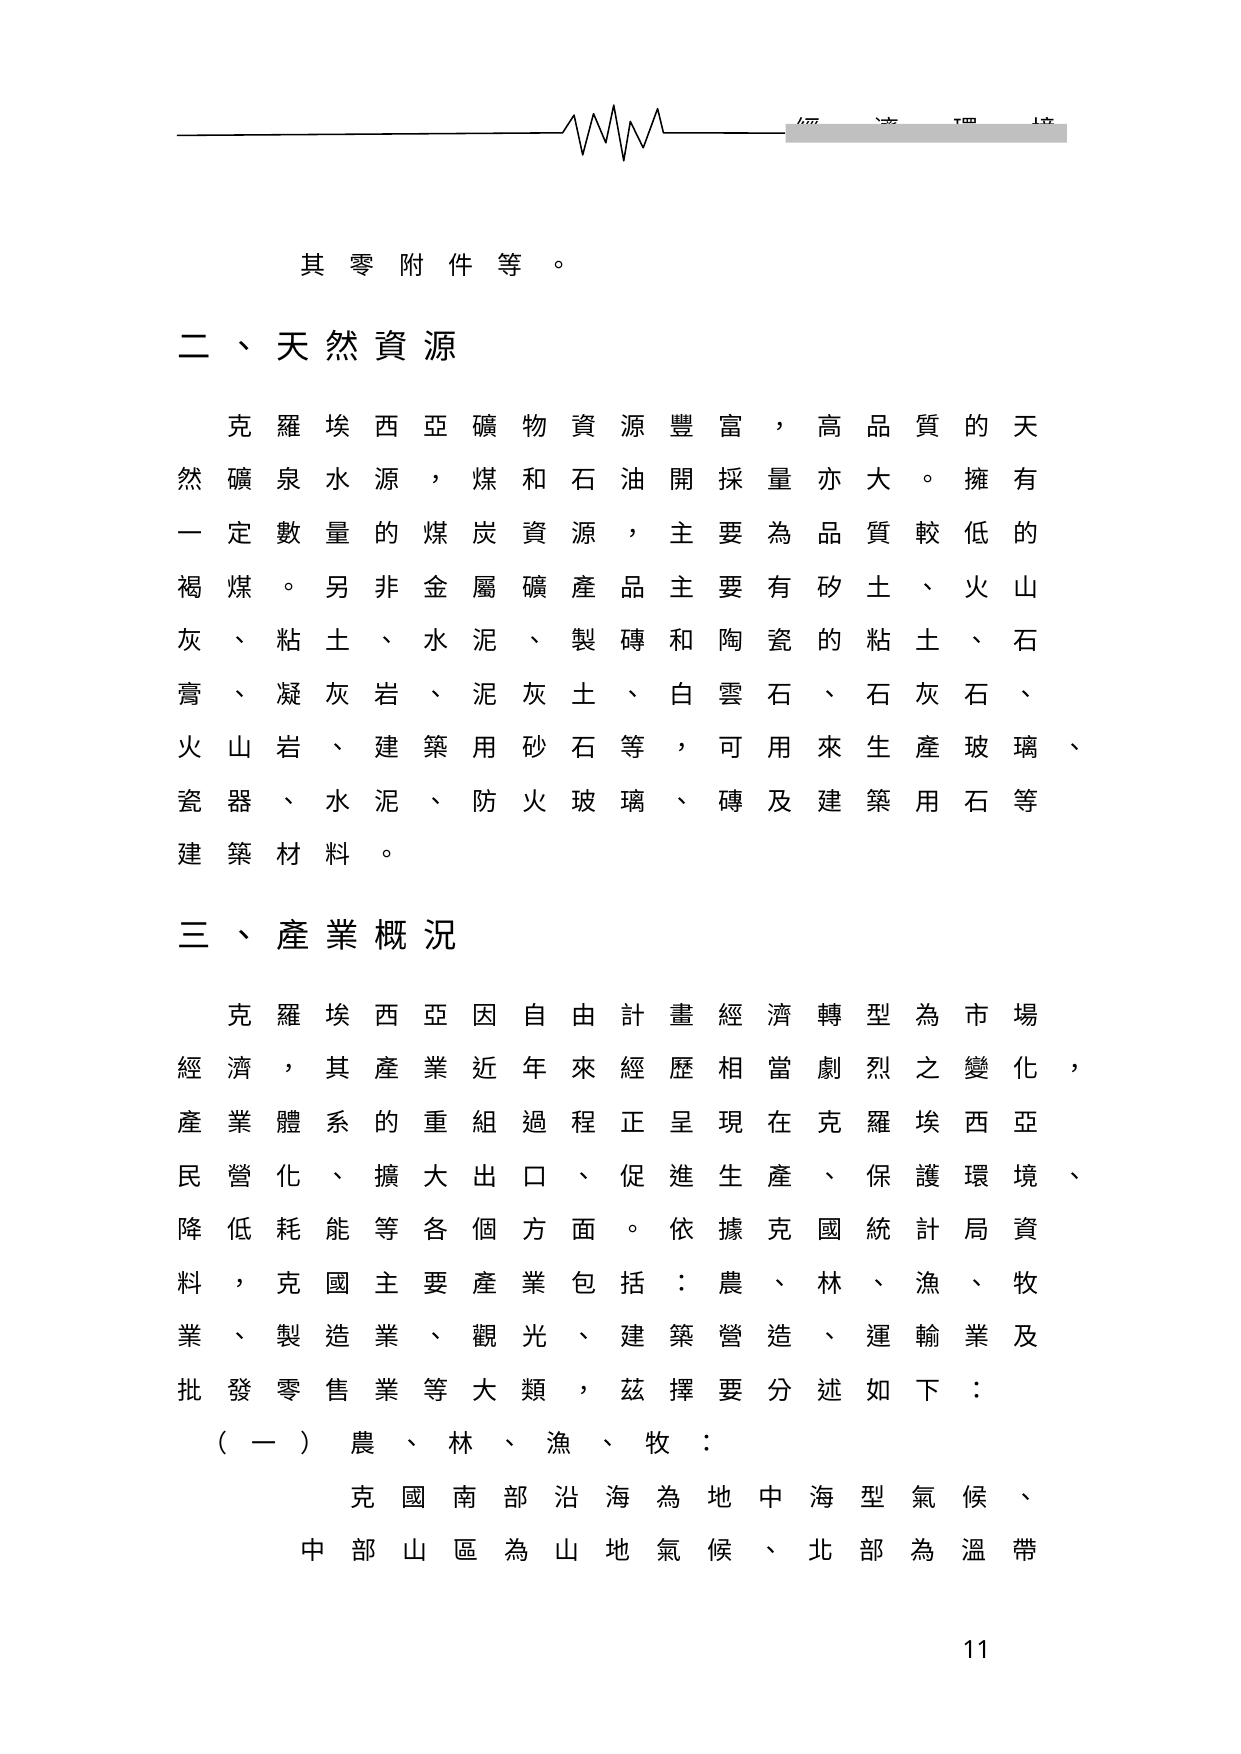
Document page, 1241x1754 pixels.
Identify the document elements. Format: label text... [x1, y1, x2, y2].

text （一）農、林、漁、牧： [202, 1415, 1063, 1469]
text 二、天然資源 [178, 317, 1063, 371]
text 三、產業概況 [178, 906, 1063, 960]
text 克國南部沿海為地中海型氣候、中部山區為山地氣候、北部為溫帶大陸性氣候。可耕地面積82.28萬公頃，種植穀物占59.7%，經濟植物（industrial plant）占20.7%，飼料占12.4%，休閒地占3.1%，根莖類作物占2.6%，新鮮蔬菜、草莓、花類、景觀植物暨種子占1.2%，豆類占0.3%。多樣氣候使得克國生產各種大陸和地中海型的蔬果和農產品以及經濟作物，尤其克國生產的葡萄酒和橄欖油品質優良，在歐盟享有盛名。此外，酪農業和養雞業不僅自給自足，而且生產相關產品如乳酪、燻肉等乳肉製品亦行銷全世界。 [276, 1469, 1063, 1576]
text 克羅埃西亞因自由計畫經濟轉型為市場經濟，其產業近年來經歷相當劇烈之變化，產業體系的重組過程正呈現在克羅埃西亞民營化、擴大出口、促進生產、保護環境、降低耗能等各個方面。依據克國統計局資料，克國主要產業包括：農、林、漁、牧業、製造業、觀光、建築營造、運輸業及批發零售業等大類，茲擇要分述如下： [178, 987, 1063, 1415]
text 2021年克羅埃西亞前五大進口來源國為：德國（10.1%）、義大利（8.6%）、斯洛維尼亞（7.4%）、匈牙利（5.0%）、奧地利（4.2%），主要進口產品集中在機器及機械用具、電機與設備及其零件、礦物燃料/礦油及其蒸餾產品、醫藥品、車輛及其零附件等。 [276, 237, 1063, 291]
text 克羅埃西亞礦物資源豐富，高品質的天然礦泉水源，煤和石油開採量亦大。擁有一定數量的煤炭資源，主要為品質較低的褐煤。另非金屬礦產品主要有矽土、火山灰、粘土、水泥、製磚和陶瓷的粘土、石膏、凝灰岩、泥灰土、白雲石、石灰石、火山岩、建築用砂石等，可用來生產玻璃、瓷器、水泥、防火玻璃、磚及建築用石等建築材料。 [178, 398, 1063, 880]
